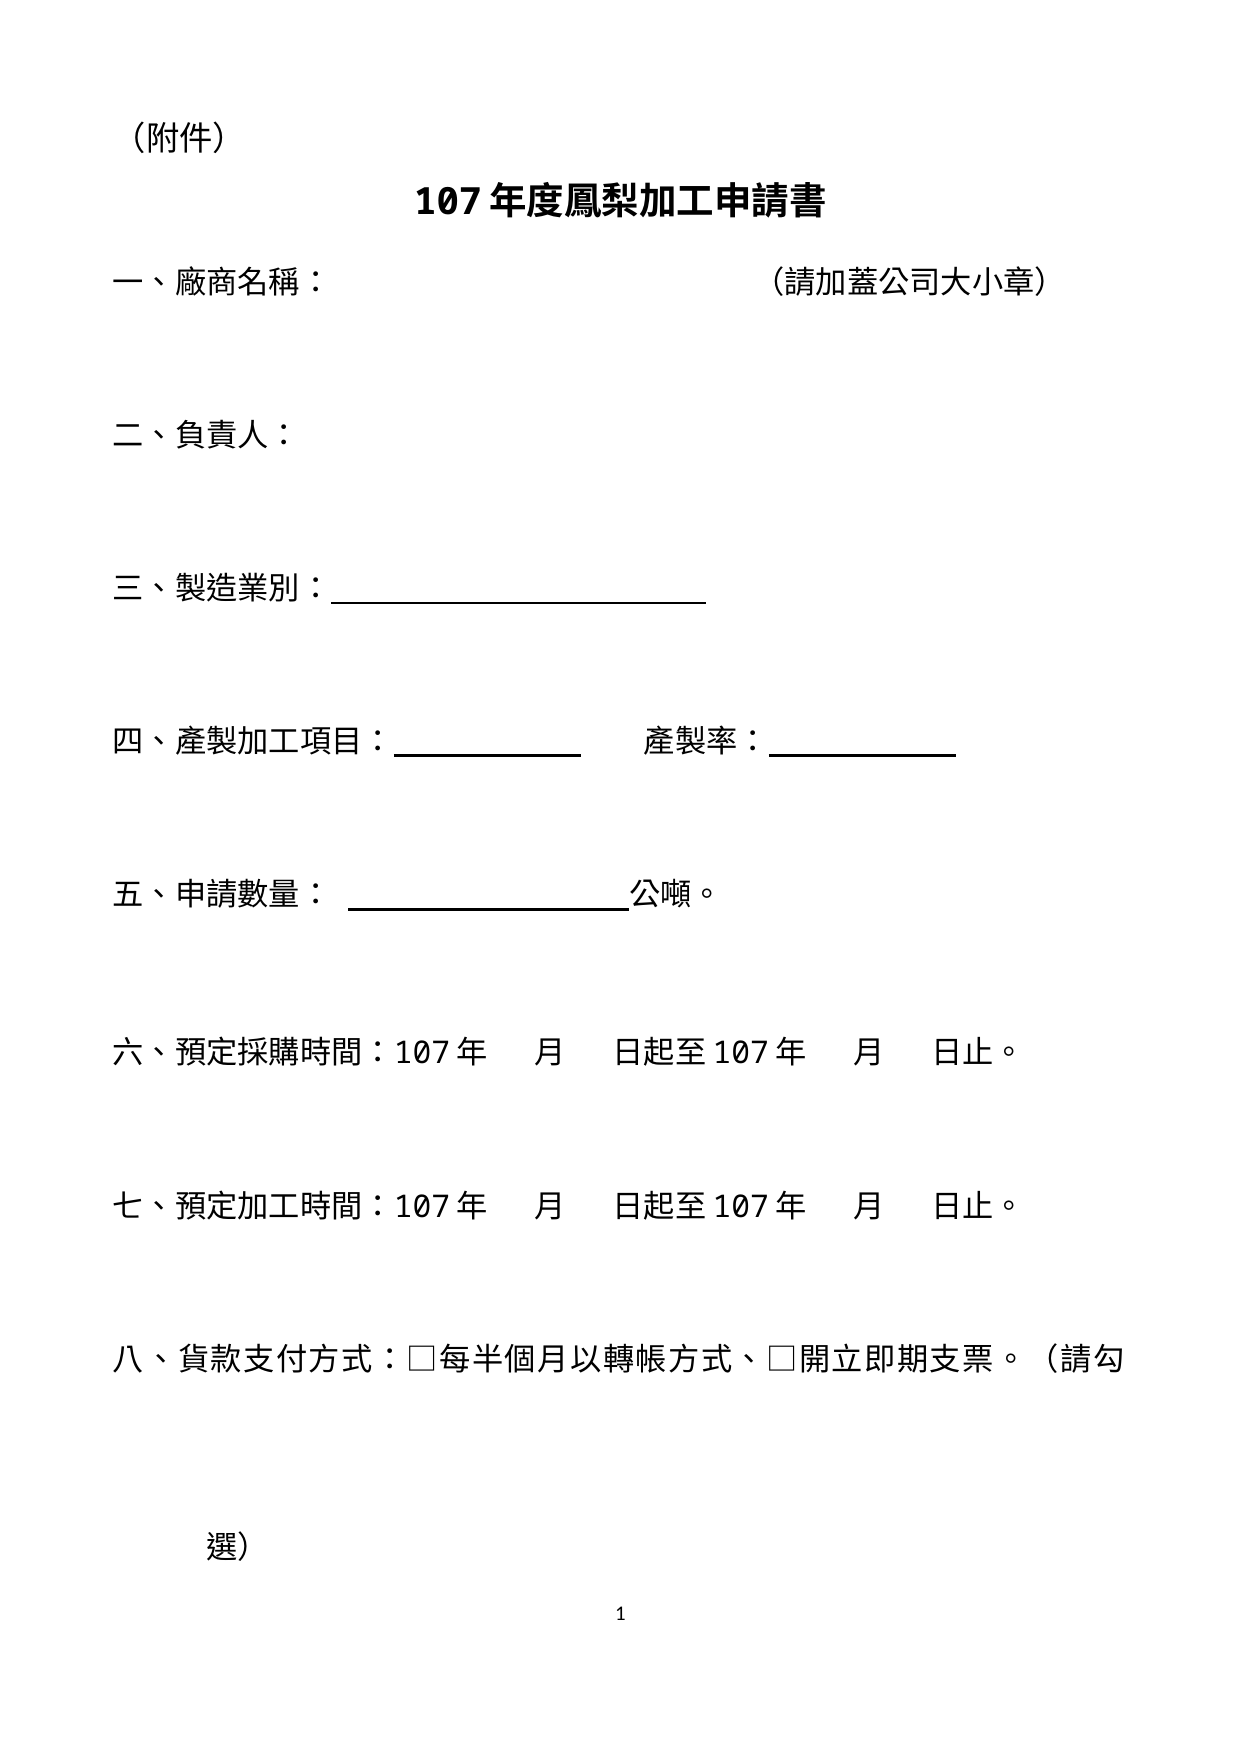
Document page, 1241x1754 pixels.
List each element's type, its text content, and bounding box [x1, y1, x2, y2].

text 八、貨款支付方式：□每半個月以轉帳方式、□開立即期支票。（請勾選） [112, 1315, 1128, 1565]
text 一、廠商名稱： （請加蓋公司大小章） [112, 238, 1128, 300]
text 六、預定採購時間：107年 月 日起至107年 月 日止。 [112, 1008, 1128, 1071]
text （附件） [112, 94, 1128, 157]
text 四、產製加工項目： 產製率： [112, 697, 1128, 759]
text 五、申請數量： 公噸。 [112, 849, 1128, 912]
text 二、負責人： [112, 391, 1128, 453]
text 七、預定加工時間：107年 月 日起至107年 月 日止。 [112, 1162, 1128, 1224]
text 三、製造業別： [112, 544, 1128, 606]
text 107年度鳳梨加工申請書 [112, 157, 1128, 219]
